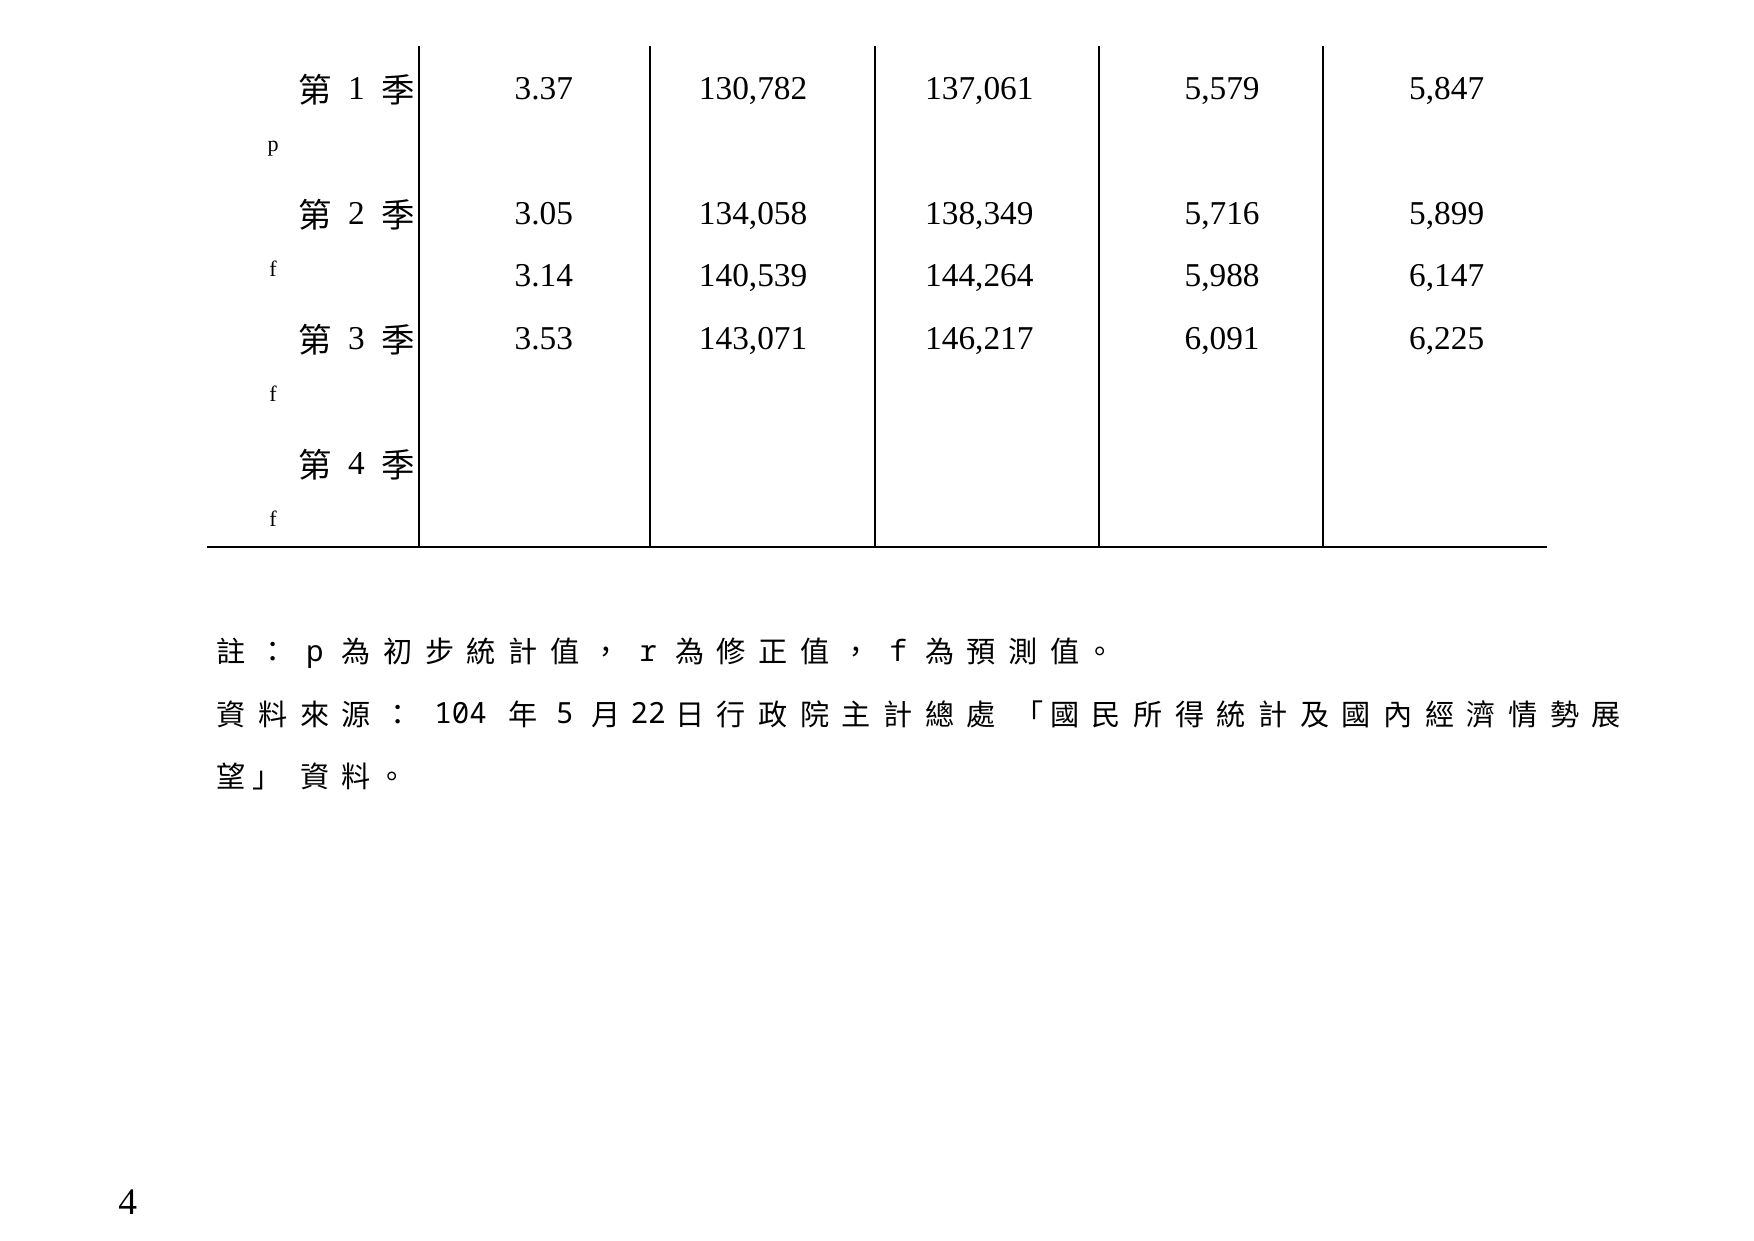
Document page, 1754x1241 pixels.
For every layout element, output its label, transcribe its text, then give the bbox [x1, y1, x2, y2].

table_cell 138,349 144,264 146,217 [876, 171, 1098, 546]
table_cell 3.37 [420, 46, 649, 171]
text 資料來源：104年5月22日行政院主計總處「國民所得統計及國內經濟情勢展望」資料。 [177, 671, 1627, 796]
table_cell 3.05 3.14 3.53 [420, 171, 649, 546]
table_cell 5,716 5,988 6,091 [1100, 171, 1322, 546]
table_cell 134,058 140,539 143,071 [651, 171, 874, 546]
table_cell 5,579 [1100, 46, 1322, 171]
table_cell 130,782 [651, 46, 874, 171]
text 註：p為初步統計值，r為修正值，f為預測值。 [177, 608, 1627, 671]
table_cell 137,061 [876, 46, 1098, 171]
table_cell 5,847 [1324, 46, 1547, 171]
table_cell 第2季f 第3季f 第4季f [207, 171, 418, 546]
table_cell 5,899 6,147 6,225 [1324, 171, 1547, 546]
table_cell 第1季p [207, 46, 418, 171]
